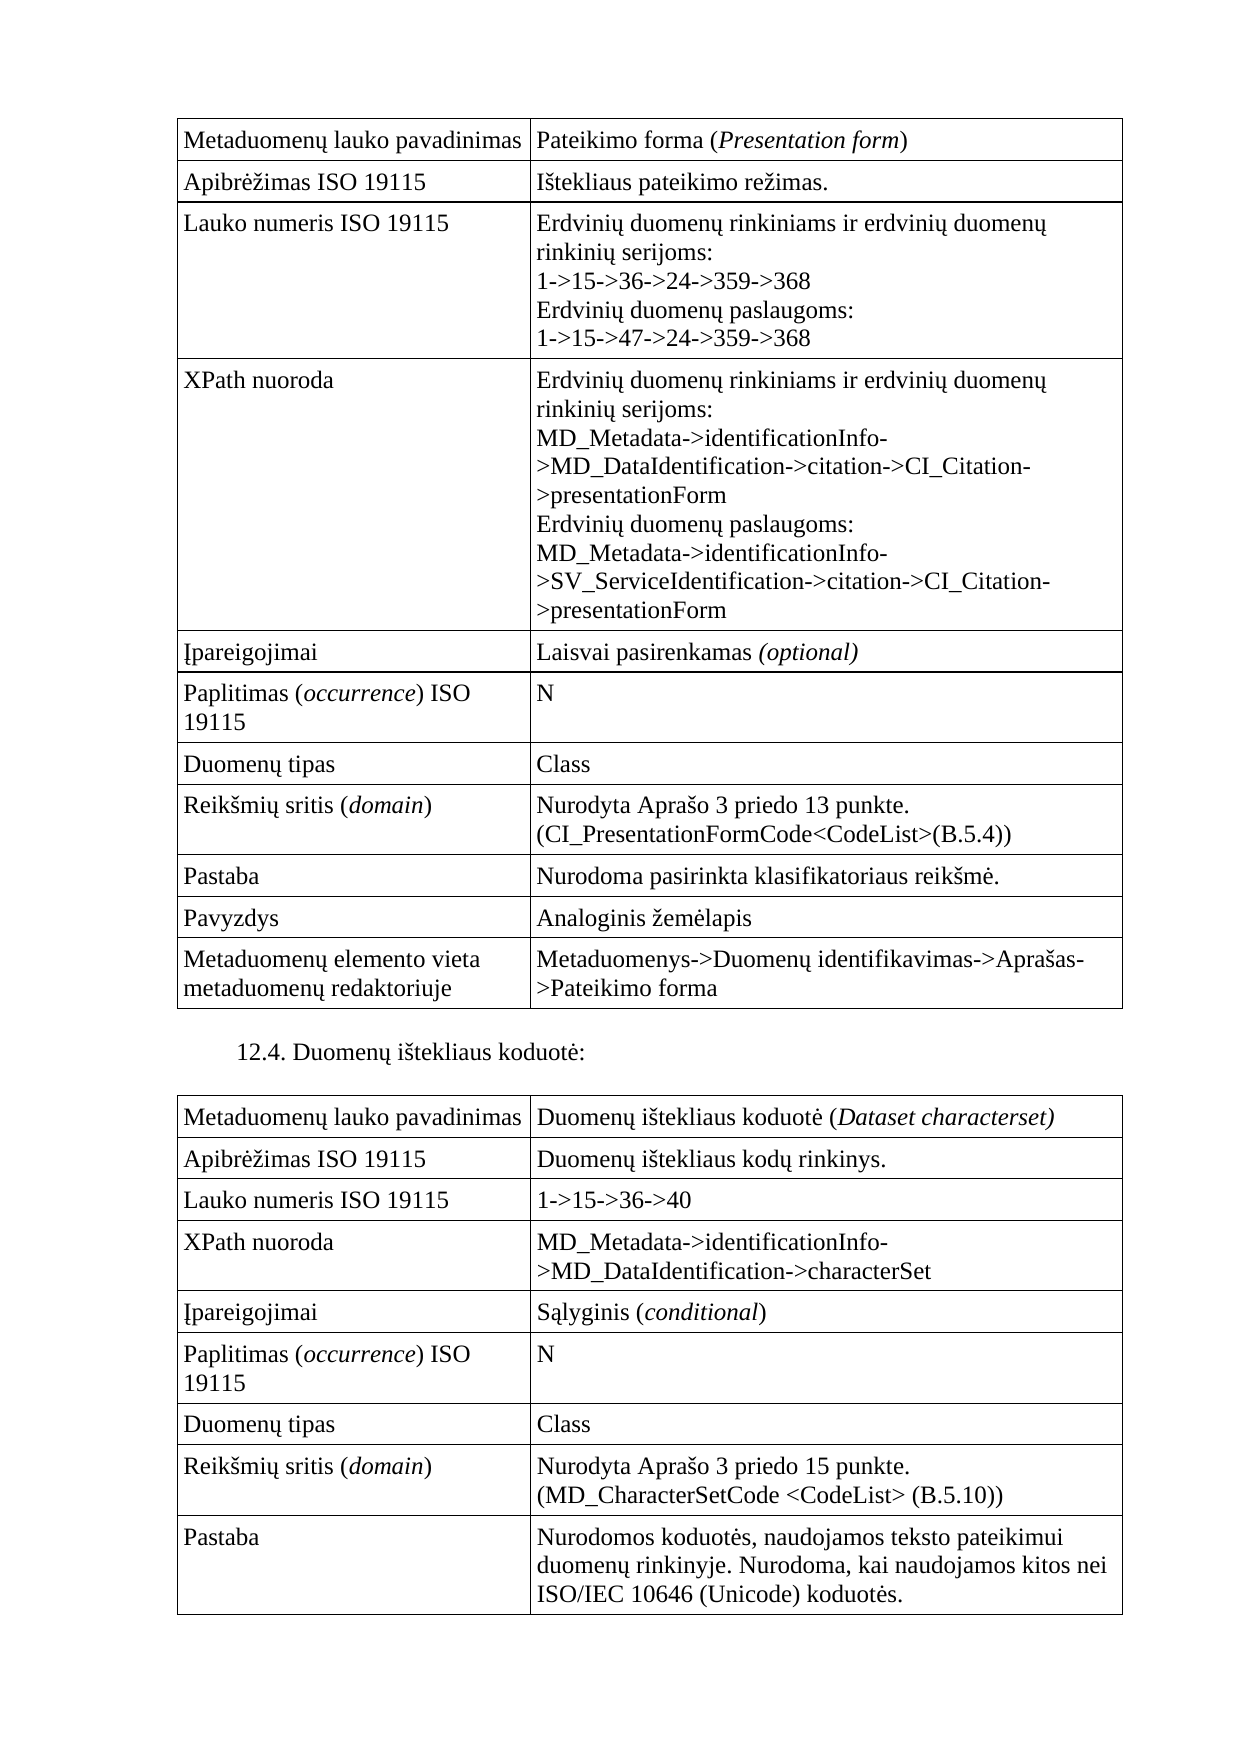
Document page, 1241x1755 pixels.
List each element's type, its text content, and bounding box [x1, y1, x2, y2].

table_cell Sąlyginis (conditional) [531, 1291, 1122, 1332]
table_cell Nurodyta Aprašo 3 priedo 15 punkte. (MD_CharacterSetCode <CodeList> (B.5.10)) [531, 1445, 1122, 1514]
table_cell Nurodyta Aprašo 3 priedo 13 punkte. (CI_PresentationFormCode<CodeList>(B.5.4)) [531, 785, 1122, 854]
table_cell Reikšmių sritis (domain) [178, 1445, 530, 1514]
table_cell Įpareigojimai [178, 1291, 530, 1332]
table_header Duomenų ištekliaus koduotė (Dataset characterset) [531, 1096, 1122, 1137]
table_cell Laisvai pasirenkamas (optional) [531, 631, 1122, 671]
table_cell Duomenų tipas [178, 1404, 530, 1444]
table_cell Duomenų tipas [178, 743, 530, 783]
table_cell Class [531, 1404, 1122, 1444]
table_cell Paplitimas (occurrence) ISO 19115 [178, 1333, 530, 1402]
table_cell N [531, 1333, 1122, 1402]
table_cell Apibrėžimas ISO 19115 [178, 161, 530, 201]
table_cell Analoginis žemėlapis [531, 897, 1122, 937]
table_cell XPath nuoroda [178, 359, 530, 630]
table_header Pateikimo forma (Presentation form) [531, 119, 1122, 160]
table_cell 1->15->36->40 [531, 1179, 1122, 1220]
text 12.4. Duomenų ištekliaus koduotė: [177, 1037, 1122, 1066]
table_cell Nurodomos koduotės, naudojamos teksto pateikimui duomenų rinkinyje. Nurodoma, kai naudojamos kitos nei ISO/IEC 10646 (Unicode) koduotės. [531, 1516, 1122, 1614]
table_cell Pastaba [178, 855, 530, 896]
table_cell Erdvinių duomenų rinkiniams ir erdvinių duomenų rinkinių serijoms: 1->15->36->24->359->368 Erdvinių duomenų paslaugoms: 1->15->47->24->359->368 [531, 203, 1122, 358]
table_cell Pavyzdys [178, 897, 530, 937]
table_cell MD_Metadata->identificationInfo->MD_DataIdentification->characterSet [531, 1221, 1122, 1290]
table_cell Class [531, 743, 1122, 783]
table_cell Paplitimas (occurrence) ISO 19115 [178, 673, 530, 742]
table_cell Pastaba [178, 1516, 530, 1614]
table_cell Reikšmių sritis (domain) [178, 785, 530, 854]
table_cell Erdvinių duomenų rinkiniams ir erdvinių duomenų rinkinių serijoms: MD_Metadata->identificationInfo->MD_DataIdentification->citation->CI_Citation->presentationForm Erdvinių duomenų paslaugoms: MD_Metadata->identificationInfo->SV_ServiceIdentification->citation->CI_Citation->presentationForm [531, 359, 1122, 630]
table_cell N [531, 673, 1122, 742]
table_cell Metaduomenų elemento vieta metaduomenų redaktoriuje [178, 938, 530, 1008]
table_header Metaduomenų lauko pavadinimas [178, 119, 530, 160]
table_cell Įpareigojimai [178, 631, 530, 671]
table_cell Duomenų ištekliaus kodų rinkinys. [531, 1138, 1122, 1178]
table_cell XPath nuoroda [178, 1221, 530, 1290]
table_header Metaduomenų lauko pavadinimas [178, 1096, 530, 1137]
table_cell Lauko numeris ISO 19115 [178, 203, 530, 358]
table_cell Lauko numeris ISO 19115 [178, 1179, 530, 1220]
table_cell Ištekliaus pateikimo režimas. [531, 161, 1122, 201]
table_cell Apibrėžimas ISO 19115 [178, 1138, 530, 1178]
table_cell Nurodoma pasirinkta klasifikatoriaus reikšmė. [531, 855, 1122, 896]
table_cell Metaduomenys->Duomenų identifikavimas->Aprašas->Pateikimo forma [531, 938, 1122, 1008]
